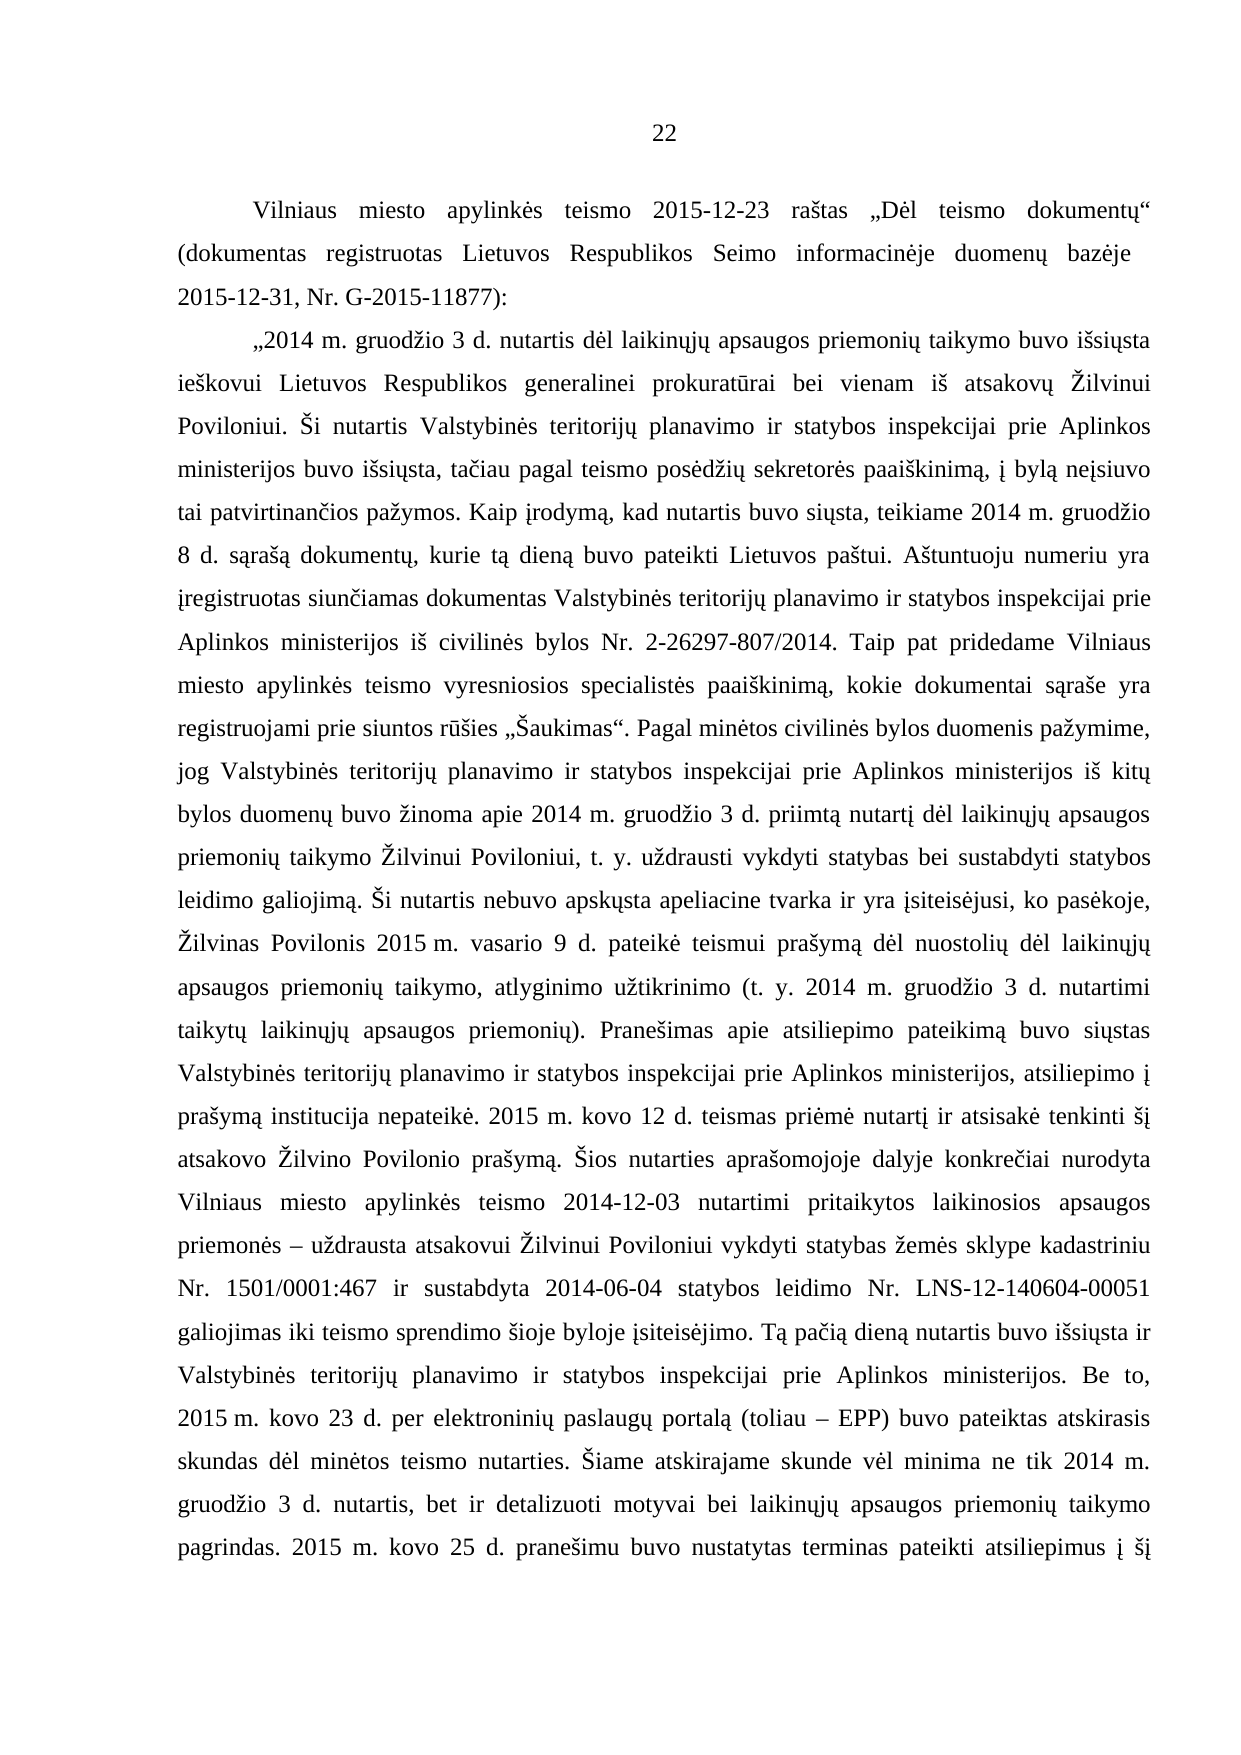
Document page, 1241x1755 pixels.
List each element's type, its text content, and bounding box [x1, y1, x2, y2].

text „2014 m. gruodžio 3 d. nutartis dėl laikinųjų apsaugos priemonių taikymo buvo išsiųsta ieškovui Lietuvos Respublikos generalinei prokuratūrai bei vienam iš atsakovų Žilvinui Poviloniui. Ši nutartis Valstybinės teritorijų planavimo ir statybos inspekcijai prie Aplinkos ministerijos buvo išsiųsta, tačiau pagal teismo posėdžių sekretorės paaiškinimą, į bylą neįsiuvo tai patvirtinančios pažymos. Kaip įrodymą, kad nutartis buvo siųsta, teikiame 2014 m. gruodžio 8 d. sąrašą dokumentų, kurie tą dieną buvo pateikti Lietuvos paštui. Aštuntuoju numeriu yra įregistruotas siunčiamas dokumentas Valstybinės teritorijų planavimo ir statybos inspekcijai prie Aplinkos ministerijos iš civilinės bylos Nr. 2-26297-807/2014. Taip pat pridedame Vilniaus miesto apylinkės teismo vyresniosios specialistės paaiškinimą, kokie dokumentai sąraše yra registruojami prie siuntos rūšies „Šaukimas“. Pagal minėtos civilinės bylos duomenis pažymime, jog Valstybinės teritorijų planavimo ir statybos inspekcijai prie Aplinkos ministerijos iš kitų bylos duomenų buvo žinoma apie 2014 m. gruodžio 3 d. priimtą nutartį dėl laikinųjų apsaugos priemonių taikymo Žilvinui Poviloniui, t. y. uždrausti vykdyti statybas bei sustabdyti statybos leidimo galiojimą. Ši nutartis nebuvo apskųsta apeliacine tvarka ir yra įsiteisėjusi, ko pasėkoje, Žilvinas Povilonis 2015 m. vasario 9 d. pateikė teismui prašymą dėl nuostolių dėl laikinųjų apsaugos priemonių taikymo, atlyginimo užtikrinimo (t. y. 2014 m. gruodžio 3 d. nutartimi taikytų laikinųjų apsaugos priemonių). Pranešimas apie atsiliepimo pateikimą buvo siųstas Valstybinės teritorijų planavimo ir statybos inspekcijai prie Aplinkos ministerijos, atsiliepimo į prašymą institucija nepateikė. 2015 m. kovo 12 d. teismas priėmė nutartį ir atsisakė tenkinti šį atsakovo Žilvino Povilonio prašymą. Šios nutarties aprašomojoje dalyje konkrečiai nurodyta Vilniaus miesto apylinkės teismo 2014-12-03 nutartimi pritaikytos laikinosios apsaugos priemonės – uždrausta atsakovui Žilvinui Poviloniui vykdyti statybas žemės sklype kadastriniu Nr. 1501/0001:467 ir sustabdyta 2014-06-04 statybos leidimo Nr. LNS-12-140604-00051 galiojimas iki teismo sprendimo šioje byloje įsiteisėjimo. Tą pačią dieną nutartis buvo išsiųsta ir Valstybinės teritorijų planavimo ir statybos inspekcijai prie Aplinkos ministerijos. Be to, 2015 m. kovo 23 d. per elektroninių paslaugų portalą (toliau – EPP) buvo pateiktas atskirasis skundas dėl minėtos teismo nutarties. Šiame atskirajame skunde vėl minima ne tik 2014 m. gruodžio 3 d. nutartis, bet ir detalizuoti motyvai bei laikinųjų apsaugos priemonių taikymo pagrindas. 2015 m. kovo 25 d. pranešimu buvo nustatytas terminas pateikti atsiliepimus į šį [177, 325, 1152, 1561]
text Vilniaus miesto apylinkės teismo 2015-12-23 raštas „Dėl teismo dokumentų“ (dokumentas registruotas Lietuvos Respublikos Seimo informacinėje duomenų bazėje 2015-12-31, Nr. G-2015-11877): [177, 195, 1152, 310]
